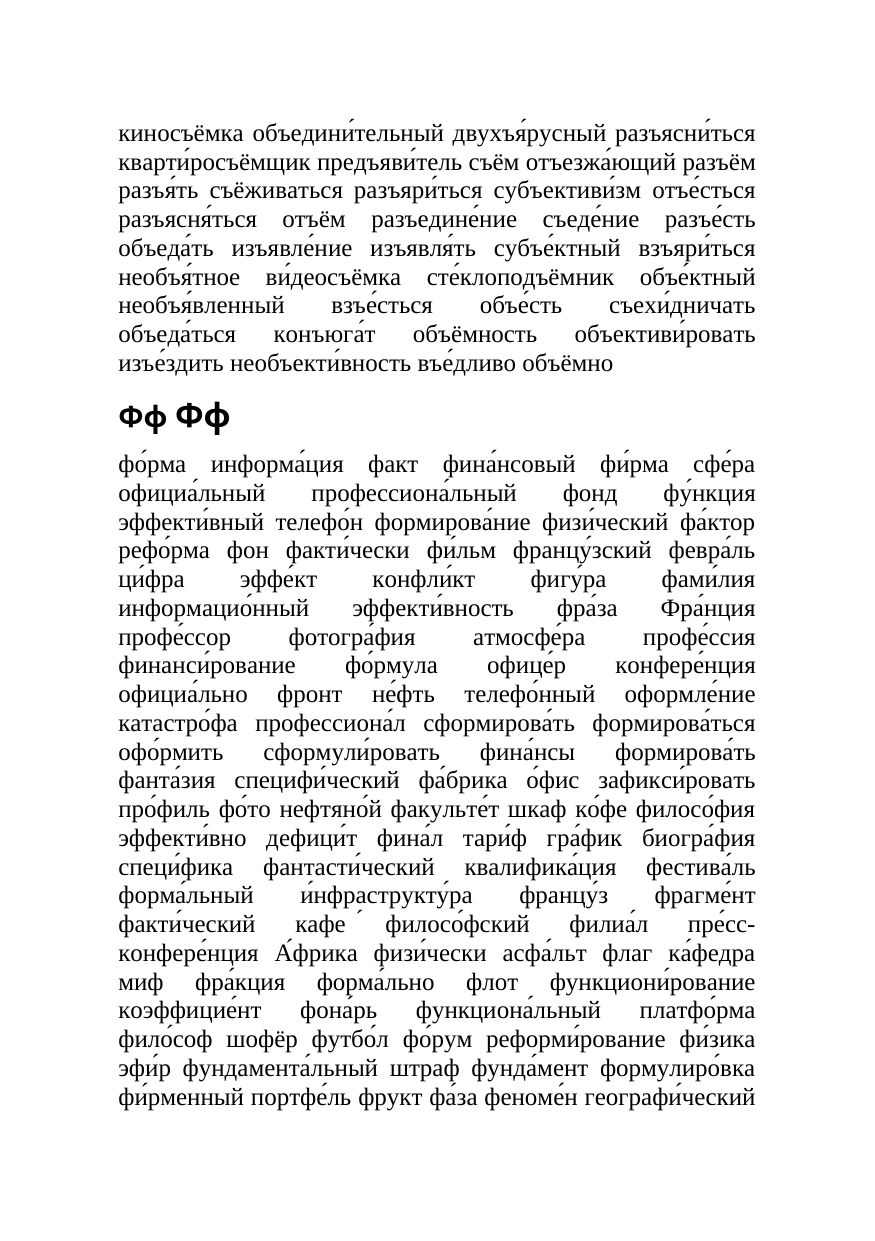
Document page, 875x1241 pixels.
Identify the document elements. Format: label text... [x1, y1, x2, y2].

text киносъёмка объедини́тельный двухъя́русный разъясни́ться кварти́росъёмщик предъяви́тель съём отъезжа́ющий разъём разъя́ть съёживаться разъяри́ться субъективи́зм отъе́сться разъясня́ться отъём разъедине́ние съеде́ние разъе́сть объеда́ть изъявле́ние изъявля́ть субъе́ктный взъяри́ться необъя́тное ви́деосъёмка сте́клоподъёмник объе́ктный необъя́вленный взъе́сться объе́сть съехи́дничать объеда́ться конъюга́т объёмность объективи́ровать изъе́здить необъекти́вность въе́дливо объёмно [118, 118, 756, 377]
text фо́рма информа́ция факт фина́нсовый фи́рма сфе́ра официа́льный профессиона́льный фонд фу́нкция эффекти́вный телефо́н формирова́ние физи́ческий фа́ктор рефо́рма фон факти́чески фи́льм францу́зский февра́ль ци́фра эффе́кт конфли́кт фигу́ра фами́лия информацио́нный эффекти́вность фра́за Фра́нция профе́ссор фотогра́фия атмосфе́ра профе́ссия финанси́рование фо́рмула офице́р конфере́нция официа́льно фронт не́фть телефо́нный оформле́ние катастро́фа профессиона́л сформирова́ть формирова́ться офо́рмить сформули́ровать фина́нсы формирова́ть фанта́зия специфи́ческий фа́брика о́фис зафикси́ровать про́филь фо́то нефтяно́й факульте́т шкаф ко́фе филосо́фия эффекти́вно дефици́т фина́л тари́ф гра́фик биогра́фия специ́фика фантасти́ческий квалифика́ция фестива́ль форма́льный и́нфраструкту́ра францу́з фрагме́нт факти́ческий кафе́ филосо́фский филиа́л пре́сс-конфере́нция А́фрика физи́чески асфа́льт флаг ка́федра миф фра́кция форма́льно флот функциони́рование коэффицие́нт фона́рь функциона́льный платфо́рма фило́соф шофёр футбо́л фо́рум реформи́рование фи́зика эфи́р фундамента́льный штраф фунда́мент формулиро́вка фи́рменный портфе́ль фрукт фа́за феноме́н географи́ческий [118, 449, 756, 1111]
subtitle Фф Фф [118, 391, 756, 437]
